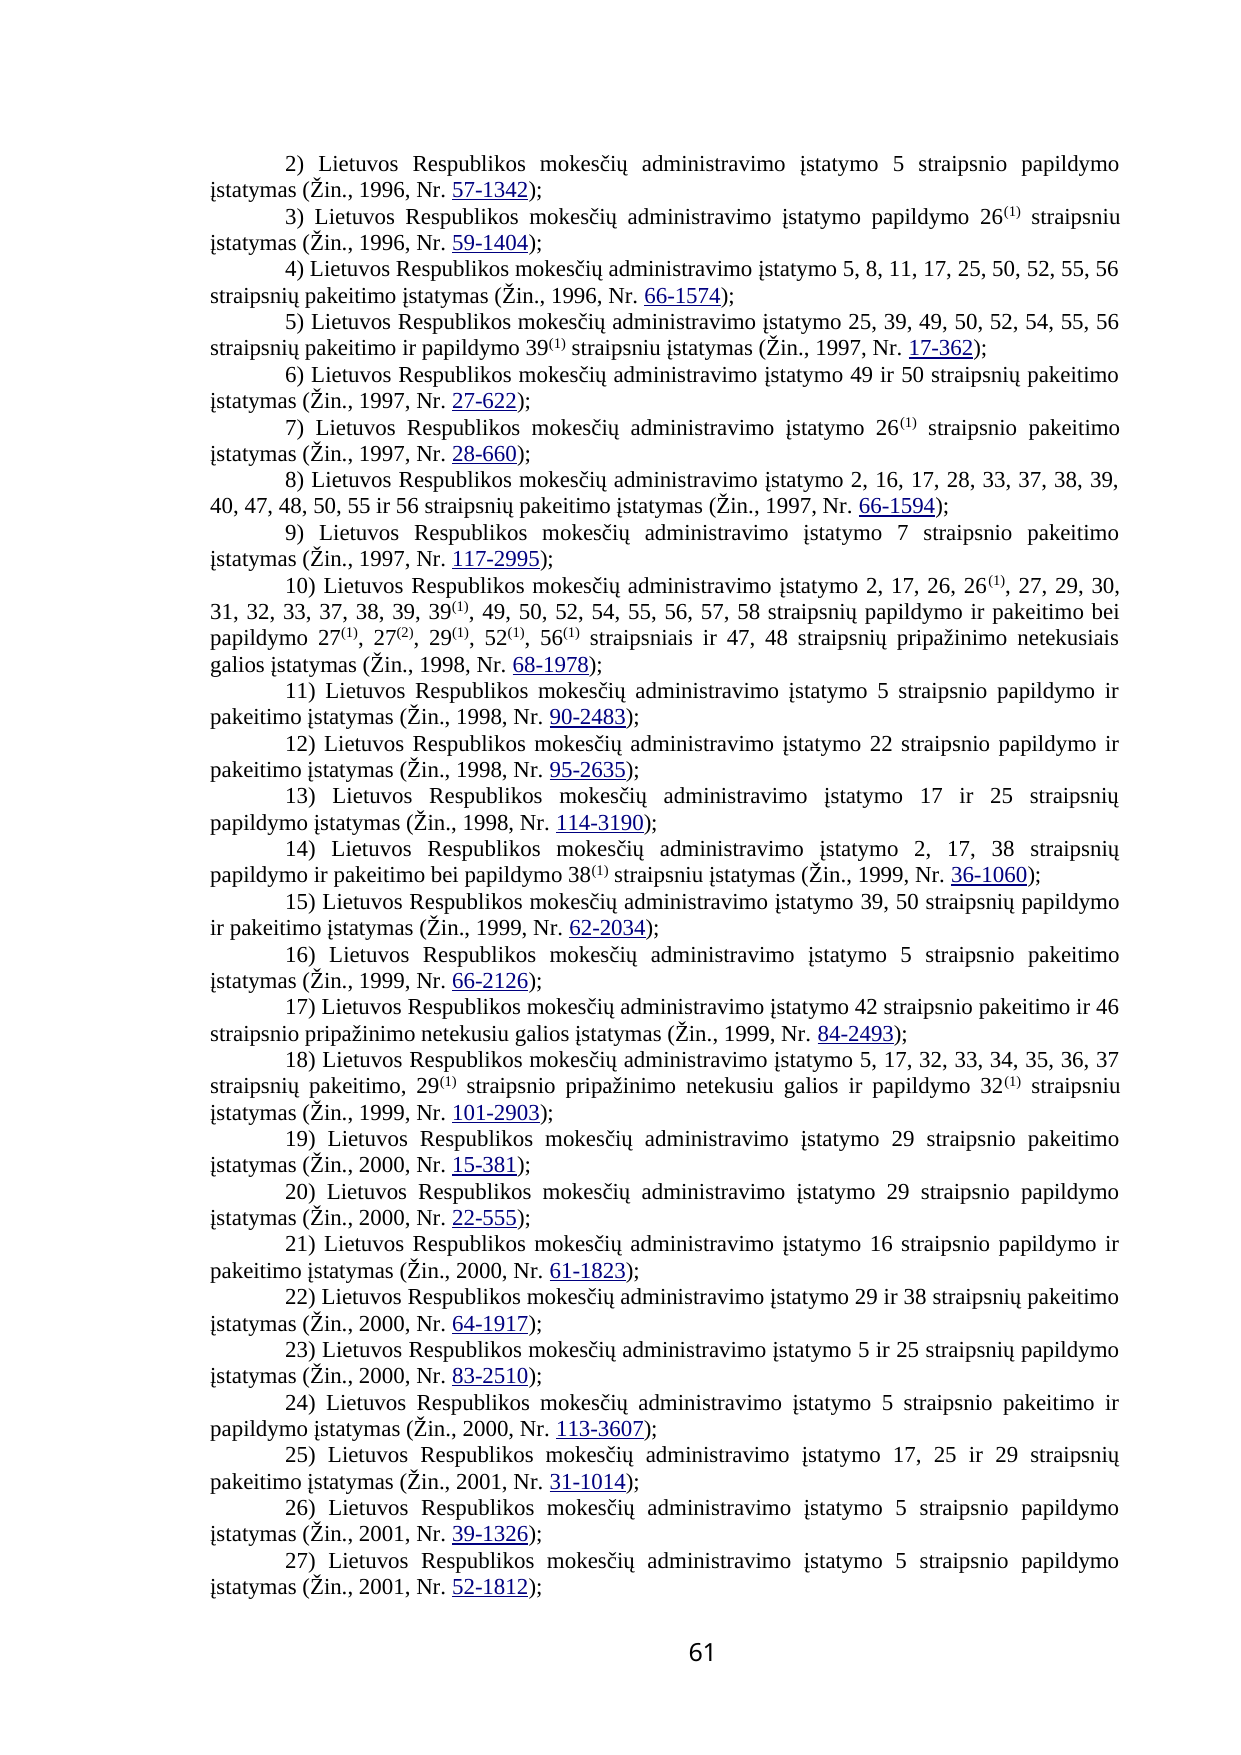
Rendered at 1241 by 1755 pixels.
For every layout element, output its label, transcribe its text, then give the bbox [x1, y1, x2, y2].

text 27) Lietuvos Respublikos mokesčių administravimo įstatymo 5 straipsnio papildymo įstatymas (Žin., 2001, Nr. 52-1812); [210, 1547, 1120, 1599]
text 14) Lietuvos Respublikos mokesčių administravimo įstatymo 2, 17, 38 straipsnių papildymo ir pakeitimo bei papildymo 38(1) straipsniu įstatymas (Žin., 1999, Nr. 36-1060); [210, 835, 1120, 888]
text 25) Lietuvos Respublikos mokesčių administravimo įstatymo 17, 25 ir 29 straipsnių pakeitimo įstatymas (Žin., 2001, Nr. 31-1014); [210, 1441, 1120, 1494]
text 20) Lietuvos Respublikos mokesčių administravimo įstatymo 29 straipsnio papildymo įstatymas (Žin., 2000, Nr. 22-555); [210, 1178, 1120, 1231]
text 4) Lietuvos Respublikos mokesčių administravimo įstatymo 5, 8, 11, 17, 25, 50, 52, 55, 56 straipsnių pakeitimo įstatymas (Žin., 1996, Nr. 66-1574); [210, 255, 1120, 308]
text 19) Lietuvos Respublikos mokesčių administravimo įstatymo 29 straipsnio pakeitimo įstatymas (Žin., 2000, Nr. 15-381); [210, 1125, 1120, 1178]
text 8) Lietuvos Respublikos mokesčių administravimo įstatymo 2, 16, 17, 28, 33, 37, 38, 39, 40, 47, 48, 50, 55 ir 56 straipsnių pakeitimo įstatymas (Žin., 1997, Nr. 66-1594); [210, 466, 1120, 519]
text 9) Lietuvos Respublikos mokesčių administravimo įstatymo 7 straipsnio pakeitimo įstatymas (Žin., 1997, Nr. 117-2995); [210, 519, 1120, 572]
text 13) Lietuvos Respublikos mokesčių administravimo įstatymo 17 ir 25 straipsnių papildymo įstatymas (Žin., 1998, Nr. 114-3190); [210, 782, 1120, 835]
text 7) Lietuvos Respublikos mokesčių administravimo įstatymo 26(1) straipsnio pakeitimo įstatymas (Žin., 1997, Nr. 28-660); [210, 413, 1120, 466]
text 24) Lietuvos Respublikos mokesčių administravimo įstatymo 5 straipsnio pakeitimo ir papildymo įstatymas (Žin., 2000, Nr. 113-3607); [210, 1389, 1120, 1441]
text 26) Lietuvos Respublikos mokesčių administravimo įstatymo 5 straipsnio papildymo įstatymas (Žin., 2001, Nr. 39-1326); [210, 1494, 1120, 1547]
text 3) Lietuvos Respublikos mokesčių administravimo įstatymo papildymo 26(1) straipsniu įstatymas (Žin., 1996, Nr. 59-1404); [210, 203, 1120, 255]
text 2) Lietuvos Respublikos mokesčių administravimo įstatymo 5 straipsnio papildymo įstatymas (Žin., 1996, Nr. 57-1342); [210, 150, 1120, 203]
text 6) Lietuvos Respublikos mokesčių administravimo įstatymo 49 ir 50 straipsnių pakeitimo įstatymas (Žin., 1997, Nr. 27-622); [210, 361, 1120, 413]
text 5) Lietuvos Respublikos mokesčių administravimo įstatymo 25, 39, 49, 50, 52, 54, 55, 56 straipsnių pakeitimo ir papildymo 39(1) straipsniu įstatymas (Žin., 1997, Nr. 17-362); [210, 308, 1120, 361]
text 16) Lietuvos Respublikos mokesčių administravimo įstatymo 5 straipsnio pakeitimo įstatymas (Žin., 1999, Nr. 66-2126); [210, 941, 1120, 993]
text 10) Lietuvos Respublikos mokesčių administravimo įstatymo 2, 17, 26, 26(1), 27, 29, 30, 31, 32, 33, 37, 38, 39, 39(1), 49, 50, 52, 54, 55, 56, 57, 58 straipsnių papildymo ir pakeitimo bei papildymo 27(1), 27(2), 29(1), 52(1), 56(1) straipsniais ir 47, 48 straipsnių pripažinimo netekusiais galios įstatymas (Žin., 1998, Nr. 68-1978); [210, 572, 1120, 677]
text 12) Lietuvos Respublikos mokesčių administravimo įstatymo 22 straipsnio papildymo ir pakeitimo įstatymas (Žin., 1998, Nr. 95-2635); [210, 730, 1120, 782]
text 23) Lietuvos Respublikos mokesčių administravimo įstatymo 5 ir 25 straipsnių papildymo įstatymas (Žin., 2000, Nr. 83-2510); [210, 1336, 1120, 1389]
text 17) Lietuvos Respublikos mokesčių administravimo įstatymo 42 straipsnio pakeitimo ir 46 straipsnio pripažinimo netekusiu galios įstatymas (Žin., 1999, Nr. 84-2493); [210, 993, 1120, 1046]
text 11) Lietuvos Respublikos mokesčių administravimo įstatymo 5 straipsnio papildymo ir pakeitimo įstatymas (Žin., 1998, Nr. 90-2483); [210, 677, 1120, 730]
text 22) Lietuvos Respublikos mokesčių administravimo įstatymo 29 ir 38 straipsnių pakeitimo įstatymas (Žin., 2000, Nr. 64-1917); [210, 1283, 1120, 1336]
text 21) Lietuvos Respublikos mokesčių administravimo įstatymo 16 straipsnio papildymo ir pakeitimo įstatymas (Žin., 2000, Nr. 61-1823); [210, 1231, 1120, 1283]
text 18) Lietuvos Respublikos mokesčių administravimo įstatymo 5, 17, 32, 33, 34, 35, 36, 37 straipsnių pakeitimo, 29(1) straipsnio pripažinimo netekusiu galios ir papildymo 32(1) straipsniu įstatymas (Žin., 1999, Nr. 101-2903); [210, 1046, 1120, 1125]
text 15) Lietuvos Respublikos mokesčių administravimo įstatymo 39, 50 straipsnių papildymo ir pakeitimo įstatymas (Žin., 1999, Nr. 62-2034); [210, 888, 1120, 941]
